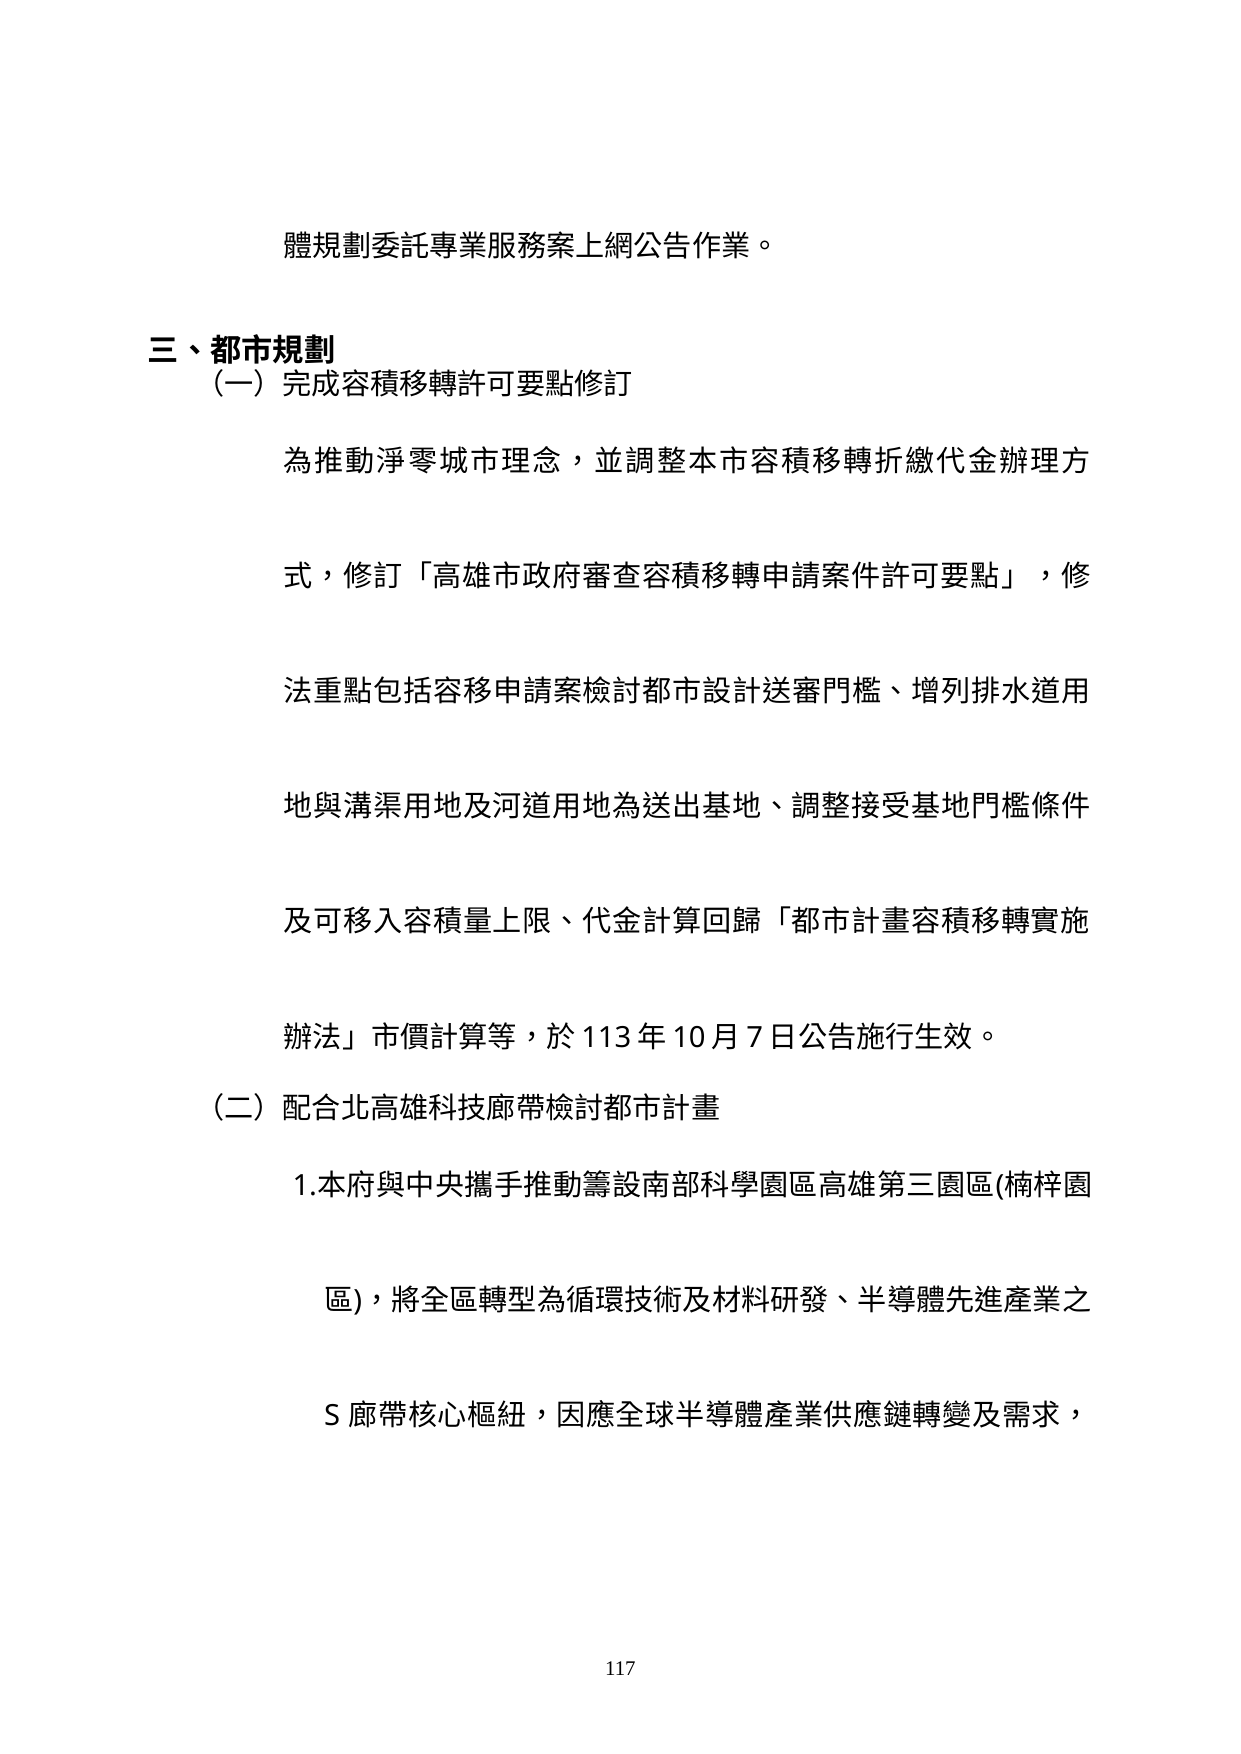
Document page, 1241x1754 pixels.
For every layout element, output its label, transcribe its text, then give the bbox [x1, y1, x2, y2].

text （二）配合北高雄科技廊帶檢討都市計畫 [195, 1092, 1092, 1125]
text 體規劃委託專業服務案上網公告作業。 [283, 186, 1092, 301]
text 三、都市規劃 [148, 334, 1092, 368]
text 為推動淨零城市理念，並調整本市容積移轉折繳代金辦理方式，修訂「高雄市政府審查容積移轉申請案件許可要點」，修法重點包括容移申請案檢討都市設計送審門檻、增列排水道用地與溝渠用地及河道用地為送出基地、調整接受基地門檻條件及可移入容積量上限、代金計算回歸「都市計畫容積移轉實施辦法」市價計算等，於113年10月7日公告施行生效。 [283, 401, 1092, 1092]
text （一）完成容積移轉許可要點修訂 [195, 368, 1092, 401]
text 1.本府與中央攜手推動籌設南部科學園區高雄第三園區(楠梓園區)，將全區轉型為循環技術及材料研發、半導體先進產業之 S 廊帶核心樞紐，因應全球半導體產業供應鏈轉變及需求， [292, 1125, 1092, 1471]
